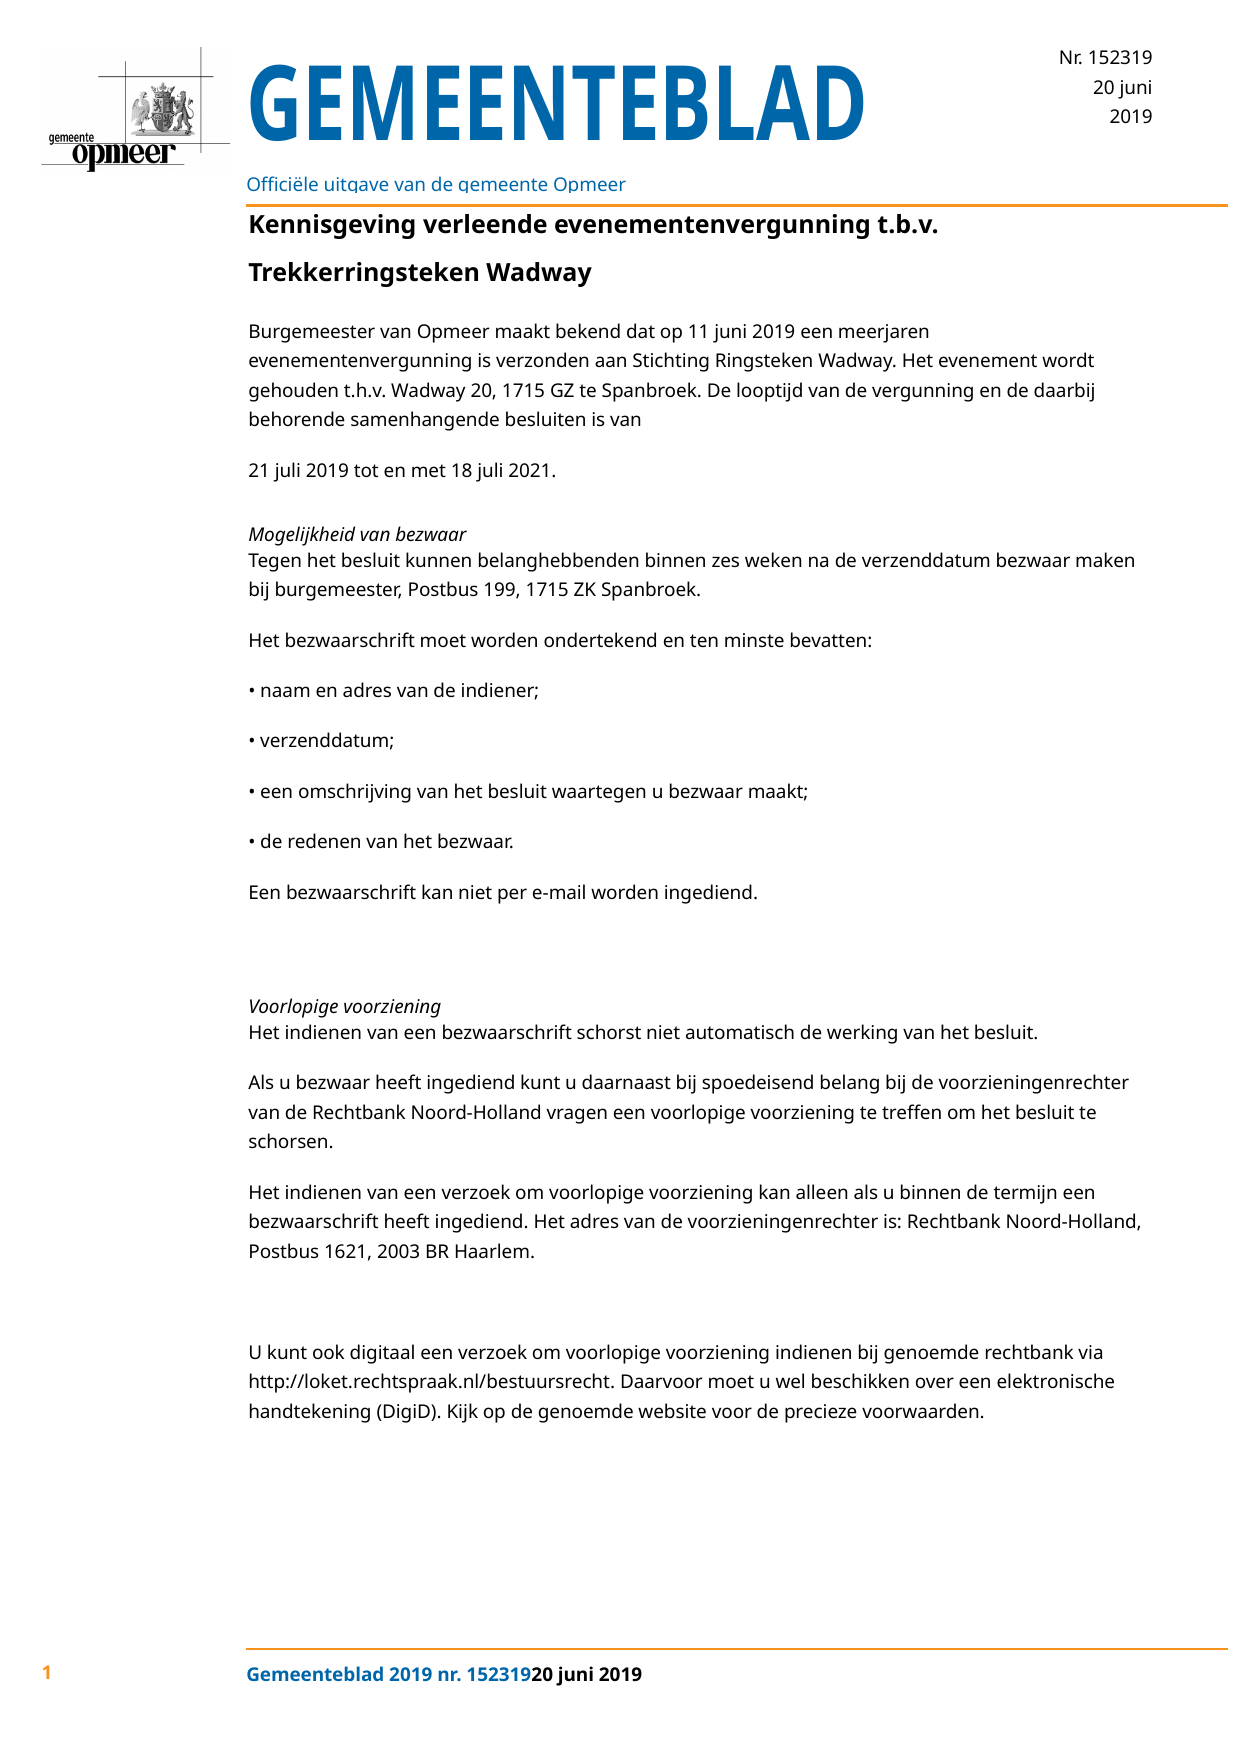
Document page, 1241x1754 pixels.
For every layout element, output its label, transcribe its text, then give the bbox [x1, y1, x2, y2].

text Het bezwaarschrift moet worden ondertekend en ten minste bevatten: [248, 627, 1152, 652]
text • een omschrijving van het besluit waartegen u bezwaar maakt; [248, 778, 1152, 804]
text Burgemeester van Opmeer maakt bekend dat op 11 juni 2019 een meerjaren evenementenvergunning is verzonden aan Stichting Ringsteken Wadway. Het evenement wordt gehouden t.h.v. Wadway 20, 1715 GZ te Spanbroek. De looptijd van de vergunning en de daarbij behorende samenhangende besluiten is van [248, 318, 1152, 432]
text Het indienen van een verzoek om voorlopige voorziening kan alleen als u binnen de termijn een bezwaarschrift heeft ingediend. Het adres van de voorzieningenrechter is: Rechtbank Noord-Holland, Postbus 1621, 2003 BR Haarlem. [248, 1179, 1152, 1264]
text Een bezwaarschrift kan niet per e-mail worden ingediend. [248, 879, 1152, 904]
text Tegen het besluit kunnen belanghebbenden binnen zes weken na de verzenddatum bezwaar maken bij burgemeester, Postbus 199, 1715 ZK Spanbroek. [248, 547, 1152, 602]
text Kennisgeving verleende evenementenvergunning t.b.v. Trekkerringsteken Wadway [248, 207, 1152, 288]
text Het indienen van een bezwaarschrift schorst niet automatisch de werking van het besluit. [248, 1019, 1152, 1045]
text 21 juli 2019 tot en met 18 juli 2021. [248, 457, 1152, 483]
text Voorlopige voorziening [248, 993, 1152, 1019]
picture [41, 47, 231, 172]
text Als u bezwaar heeft ingediend kunt u daarnaast bij spoedeisend belang bij de voorzieningenrechter van de Rechtbank Noord-Holland vragen een voorlopige voorziening te treffen om het besluit te schorsen. [248, 1069, 1152, 1154]
text • naam en adres van de indiener; [248, 677, 1152, 703]
text U kunt ook digitaal een verzoek om voorlopige voorziening indienen bij genoemde rechtbank via http://loket.rechtspraak.nl/bestuursrecht. Daarvoor moet u wel beschikken over een elektronische handtekening (DigiD). Kijk op de genoemde website voor de precieze voorwaarden. [248, 1339, 1152, 1424]
text • de redenen van het bezwaar. [248, 828, 1152, 854]
text Mogelijkheid van bezwaar [248, 521, 1152, 547]
text • verzenddatum; [248, 728, 1152, 753]
